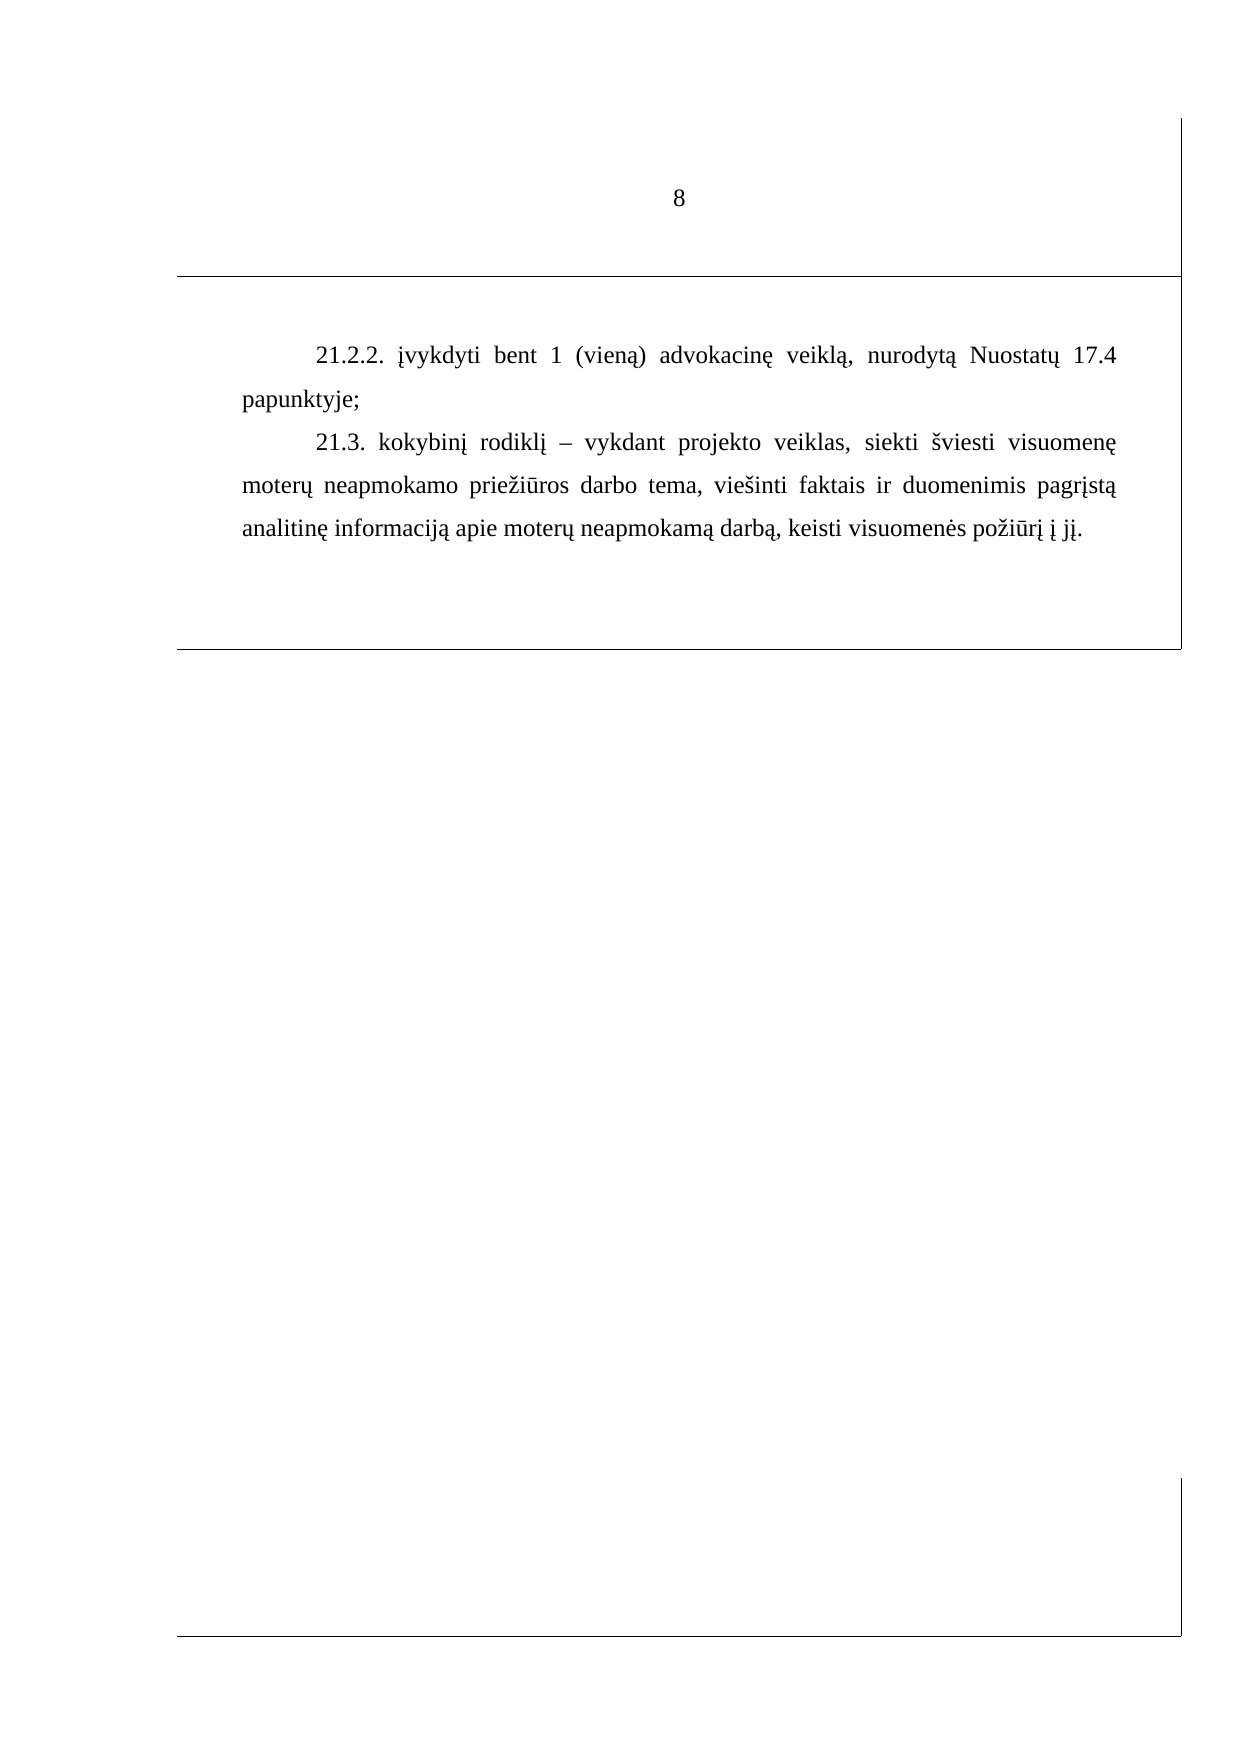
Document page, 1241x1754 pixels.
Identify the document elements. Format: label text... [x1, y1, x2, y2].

text 21.3. kokybinį rodiklį – vykdant projekto veiklas, siekti šviesti visuomenę moterų neapmokamo priežiūros darbo tema, viešinti faktais ir duomenimis pagrįstą analitinę informaciją apie moterų neapmokamą darbą, keisti visuomenės požiūrį į jį. [177, 362, 1181, 542]
text 21.2.2. įvykdyti bent 1 (vieną) advokacinę veiklą, nurodytą Nuostatų 17.4 papunktyje; [177, 276, 1181, 362]
